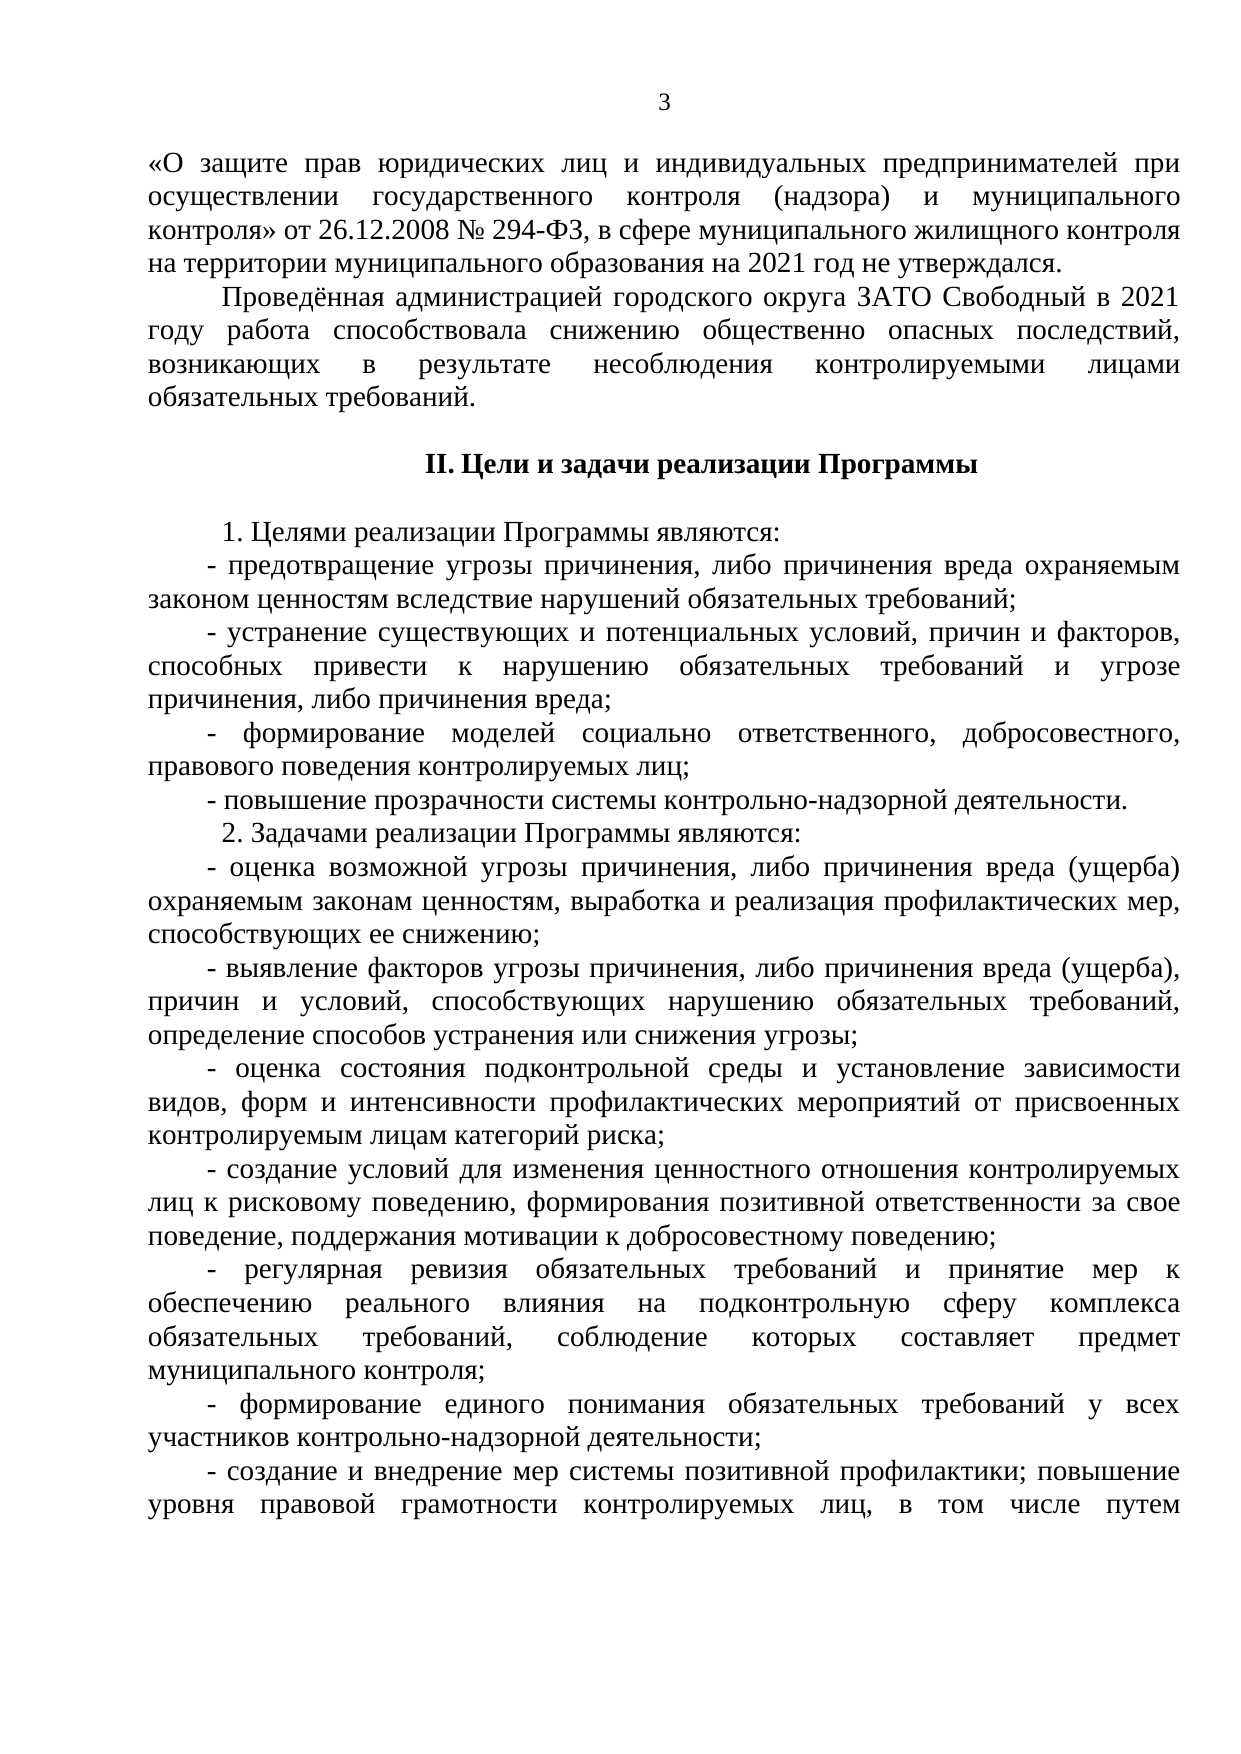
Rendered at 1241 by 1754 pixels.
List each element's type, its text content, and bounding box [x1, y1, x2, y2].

text 1. Целями реализации Программы являются: [148, 514, 1181, 547]
text Проведённая администрацией городского округа ЗАТО Свободный в 2021 году работа способствовала снижению общественно опасных последствий, возникающих в результате несоблюдения контролируемыми лицами обязательных требований. [148, 279, 1181, 413]
text - предотвращение угрозы причинения, либо причинения вреда охраняемым законом ценностям вследствие нарушений обязательных требований; [148, 547, 1181, 614]
text - регулярная ревизия обязательных требований и принятие мер к обеспечению реального влияния на подконтрольную сферу комплекса обязательных требований, соблюдение которых составляет предмет муниципального контроля; [148, 1252, 1181, 1386]
text - создание и внедрение мер системы позитивной профилактики; повышение уровня правовой грамотности контролируемых лиц, в том числе путем [148, 1453, 1181, 1520]
text - устранение существующих и потенциальных условий, причин и факторов, способных привести к нарушению обязательных требований и угрозе причинения, либо причинения вреда; [148, 614, 1181, 715]
text - формирование единого понимания обязательных требований у всех участников контрольно-надзорной деятельности; [148, 1386, 1181, 1453]
text - оценка возможной угрозы причинения, либо причинения вреда (ущерба) охраняемым законам ценностям, выработка и реализация профилактических мер, способствующих ее снижению; [148, 849, 1181, 950]
text - создание условий для изменения ценностного отношения контролируемых лиц к рисковому поведению, формирования позитивной ответственности за свое поведение, поддержания мотивации к добросовестному поведению; [148, 1151, 1181, 1252]
text - оценка состояния подконтрольной среды и установление зависимости видов, форм и интенсивности профилактических мероприятий от присвоенных контролируемым лицам категорий риска; [148, 1050, 1181, 1151]
text - повышение прозрачности системы контрольно-надзорной деятельности. [148, 782, 1181, 816]
text II. Цели и задачи реализации Программы [148, 447, 1181, 480]
text - выявление факторов угрозы причинения, либо причинения вреда (ущерба), причин и условий, способствующих нарушению обязательных требований, определение способов устранения или снижения угрозы; [148, 950, 1181, 1050]
text «О защите прав юридических лиц и индивидуальных предпринимателей при осуществлении государственного контроля (надзора) и муниципального контроля» от 26.12.2008 № 294-ФЗ, в сфере муниципального жилищного контроля на территории муниципального образования на 2021 год не утверждался. [148, 145, 1181, 279]
text 2. Задачами реализации Программы являются: [148, 816, 1181, 849]
text - формирование моделей социально ответственного, добросовестного, правового поведения контролируемых лиц; [148, 715, 1181, 782]
